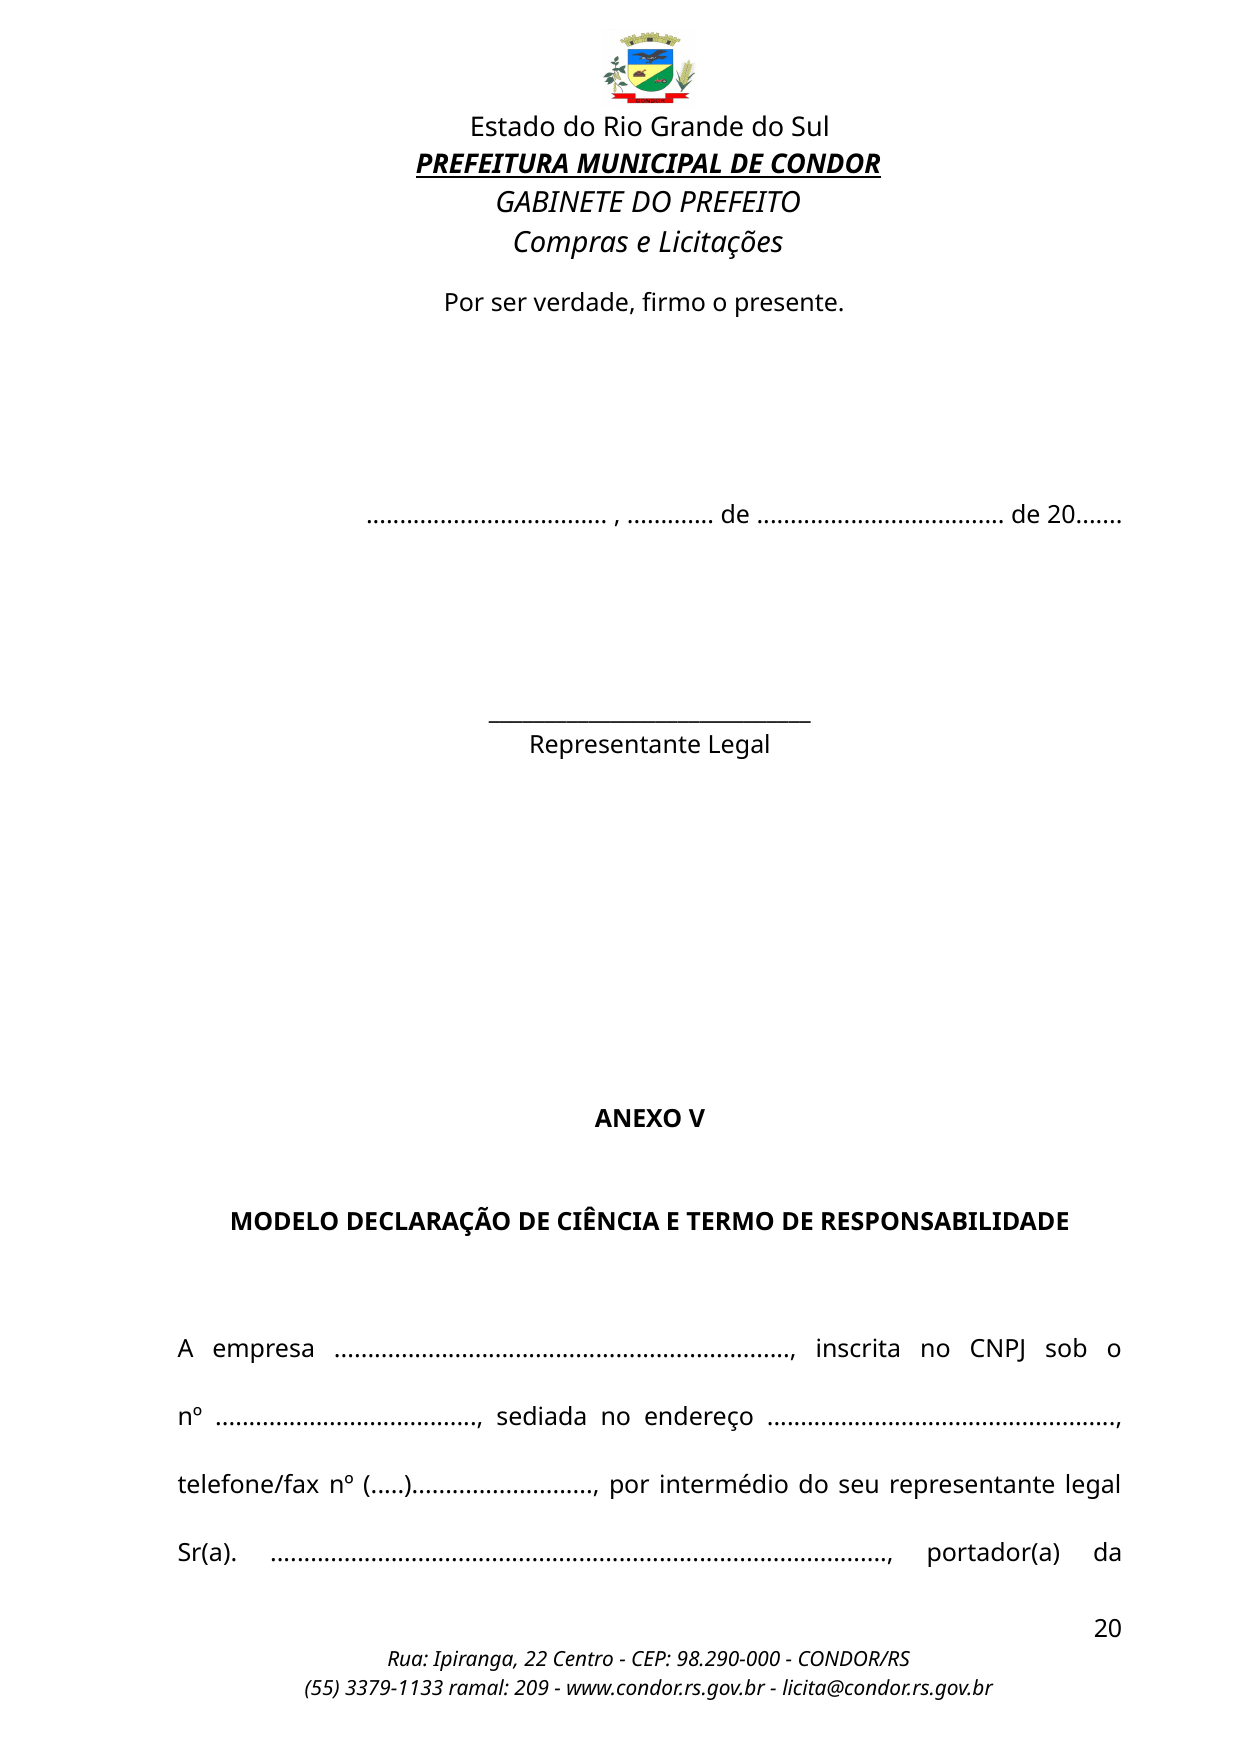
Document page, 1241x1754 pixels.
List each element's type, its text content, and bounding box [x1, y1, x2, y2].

text _____________________________ [177, 692, 1122, 726]
text MODELO DECLARAÇÃO DE CIÊNCIA E TERMO DE RESPONSABILIDADE [177, 1203, 1122, 1237]
text Representante Legal [177, 726, 1122, 761]
text Por ser verdade, firmo o presente. [414, 285, 1122, 319]
text .................................... , ............. de ..................................... de 20....... [177, 497, 1122, 531]
text ANEXO V [177, 1101, 1122, 1135]
text A empresa ...................................................................., inscrita no CNPJ sob o nº ......................................., sediada no endereço ...................................................., telefone/fax nº (.....)..........................., por intermédio do seu representante legal Sr(a). ............................................................................................, portador(a) da [177, 1331, 1122, 1569]
